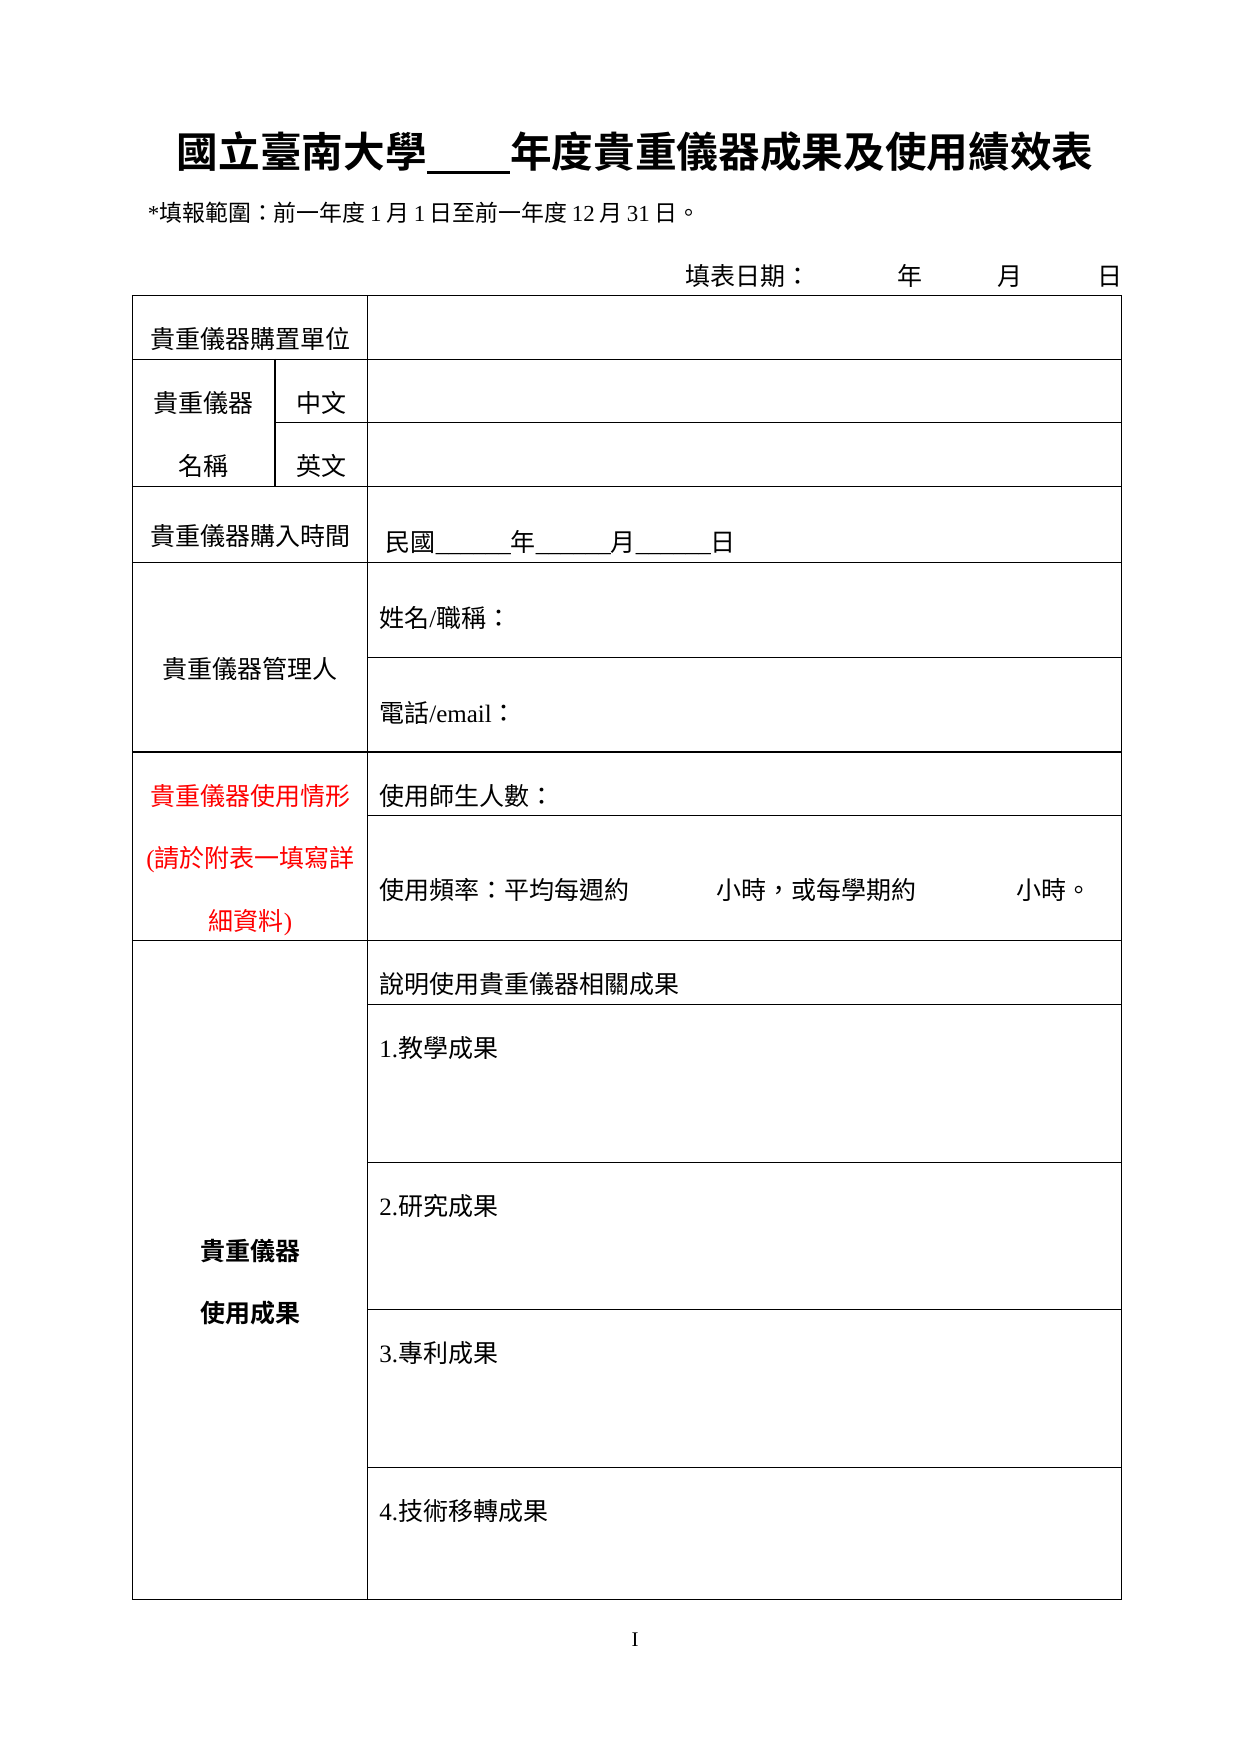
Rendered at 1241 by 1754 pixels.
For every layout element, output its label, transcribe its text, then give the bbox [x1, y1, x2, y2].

table_cell 貴重儀器管理人 [133, 563, 367, 751]
text *填報範圍：前一年度1月1日至前一年度12月31日。 [148, 170, 1122, 233]
table_cell 貴重儀器使用情形 (請於附表一填寫詳細資料) [133, 753, 367, 940]
table_cell 姓名/職稱： [368, 563, 1121, 657]
text 填表日期： 年 月 日 [148, 233, 1122, 295]
table_cell [368, 360, 1121, 422]
table_cell 說明使用貴重儀器相關成果 [368, 941, 1121, 1003]
table_header [368, 296, 1121, 359]
table_cell 使用師生人數： [368, 753, 1121, 815]
table_cell 2.研究成果 [368, 1163, 1121, 1309]
table_cell 使用頻率：平均每週約 小時，或每學期約 小時。 [368, 816, 1121, 940]
table_cell 電話/email： [368, 658, 1121, 751]
table_cell 貴重儀器購入時間 [133, 487, 367, 562]
table_cell 4.技術移轉成果 [368, 1468, 1121, 1599]
table_cell 3.專利成果 [368, 1310, 1121, 1467]
table_cell 貴重儀器 使用成果 [133, 941, 367, 1599]
table_cell 貴重儀器 名稱 [133, 360, 274, 486]
table_cell 英文 [276, 423, 367, 486]
table_header 貴重儀器購置單位 [133, 296, 367, 359]
table_cell [368, 423, 1121, 486]
text 國立臺南大學 年度貴重儀器成果及使用績效表 [148, 108, 1122, 170]
table_cell 1.教學成果 [368, 1005, 1121, 1162]
table_cell 中文 [276, 360, 367, 422]
table_cell 民國______年______月______日 [368, 487, 1121, 562]
